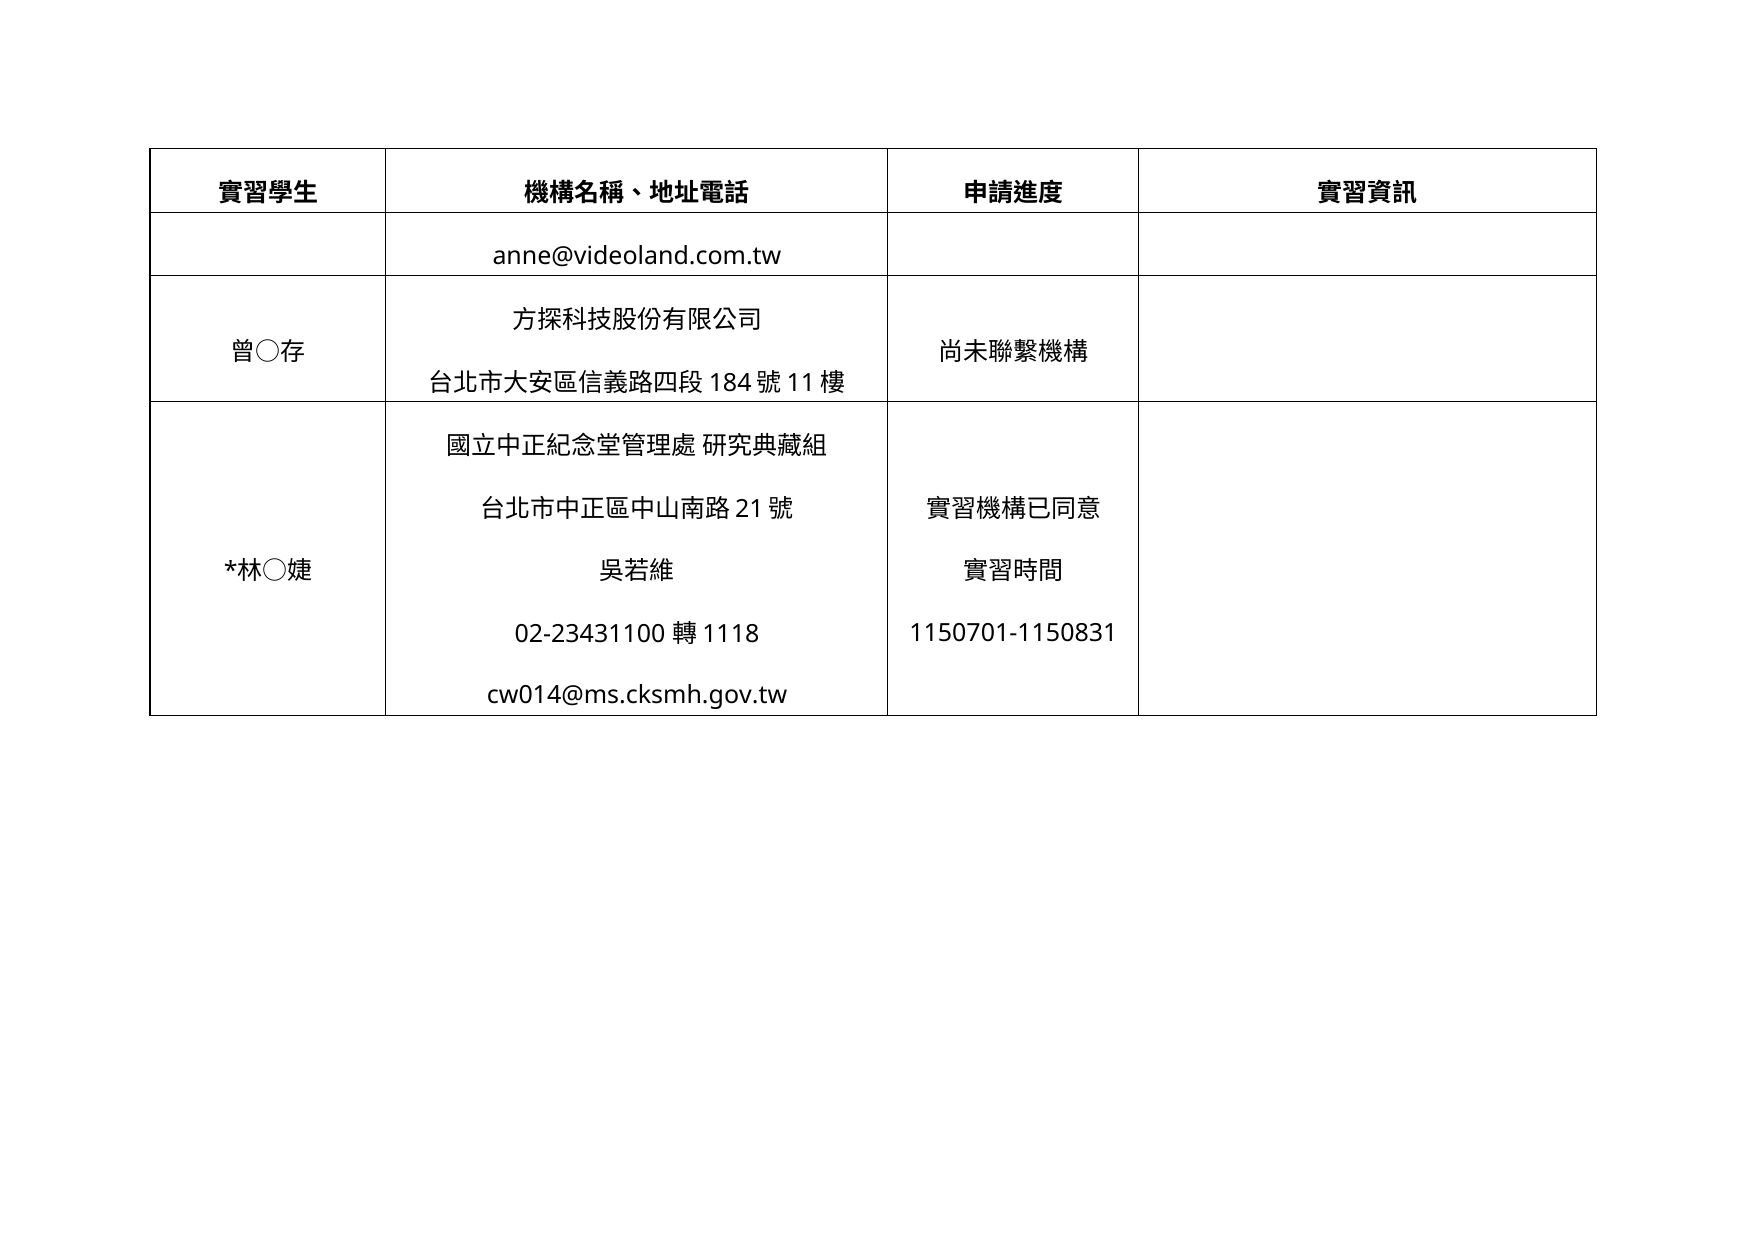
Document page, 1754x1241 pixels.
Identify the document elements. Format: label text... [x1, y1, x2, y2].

table_cell anne@videoland.com.tw [386, 213, 887, 275]
table_cell 實習機構已同意 實習時間 1150701-1150831 [888, 402, 1138, 715]
table_cell 尚未聯繫機構 [888, 276, 1138, 401]
table_header 申請進度 [888, 149, 1138, 212]
table_cell [1139, 402, 1596, 715]
table_cell 國立中正紀念堂管理處 研究典藏組 台北市中正區中山南路21號 吳若維 02-23431100 轉1118 cw014@ms.cksmh.gov.tw [386, 402, 887, 715]
table_cell [1139, 276, 1596, 401]
table_cell [1139, 213, 1596, 275]
table_header 實習學生 [151, 149, 385, 212]
table_cell [888, 213, 1138, 275]
table_cell 方探科技股份有限公司 台北市大安區信義路四段184號11樓 [386, 276, 887, 401]
table_cell *林○婕 [151, 402, 385, 715]
table_cell [151, 213, 385, 275]
table_cell 曾○存 [151, 276, 385, 401]
table_header 機構名稱、地址電話 [386, 149, 887, 212]
table_header 實習資訊 [1139, 149, 1596, 212]
